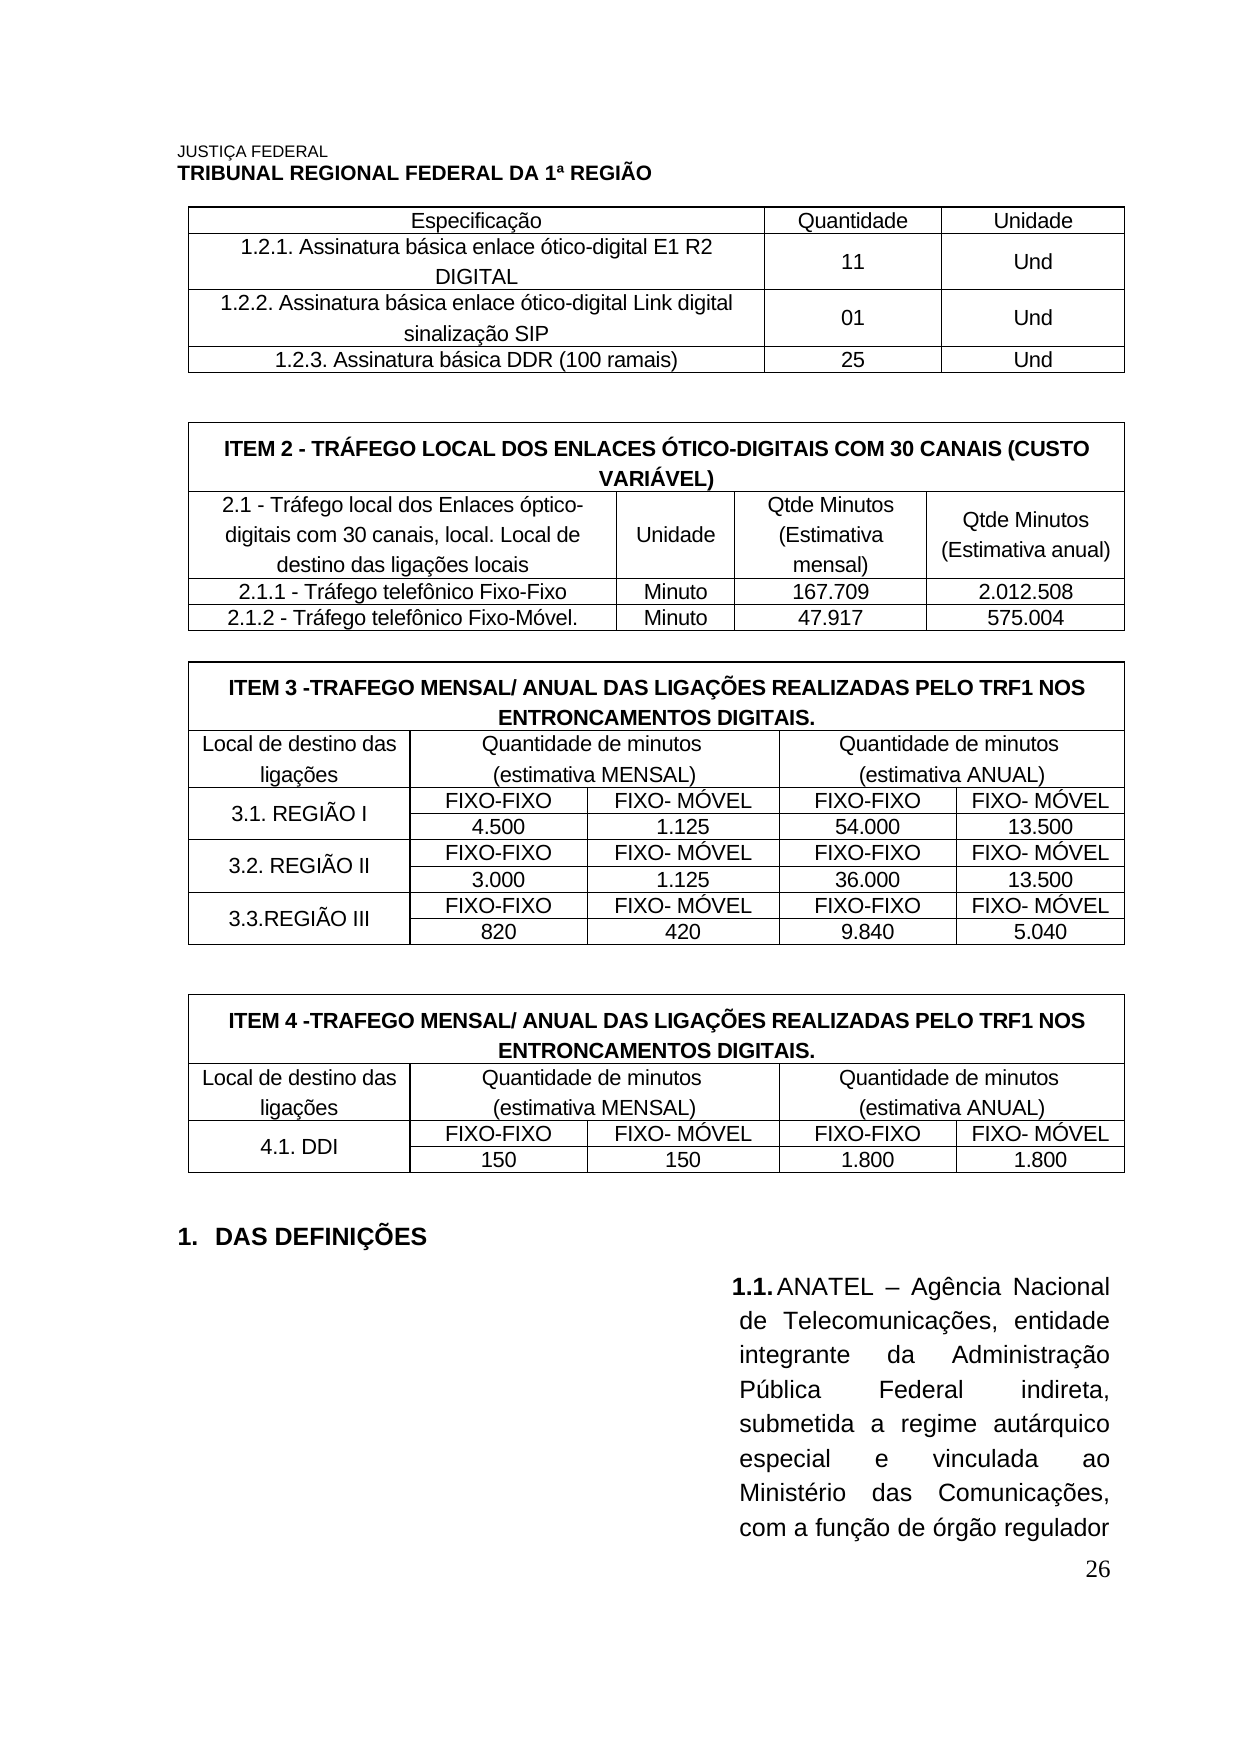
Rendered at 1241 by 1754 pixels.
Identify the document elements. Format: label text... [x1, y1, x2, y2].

table_cell 2.1 - Tráfego local dos Enlaces óptico-digitais com 30 canais, local. Local de destino das ligações locais [189, 492, 616, 578]
table_cell 3.1. REGIÃO I [189, 788, 308, 839]
table_cell Und [942, 347, 1124, 372]
table_cell 11 [765, 234, 941, 289]
table_cell 4.1. DDI [189, 1121, 308, 1172]
table_cell 01 [765, 290, 941, 346]
table_cell Local de destino das ligações [189, 731, 308, 787]
table_cell Und [942, 234, 1124, 289]
table_cell 1.2.2. Assinatura básica enlace ótico-digital Link digital sinalização SIP [189, 290, 764, 346]
list ANATEL – Agência Nacional de Telecomunicações, entidade integrante da Administração Pública Federal indireta, submetida a regime autárquico especial e vinculada ao Ministério das Comunicações, com a função de órgão regulador [694, 1271, 1110, 1542]
table_cell Quantidade de minutos (estimativa ANUAL) [985, 1064, 1124, 1120]
table_cell FIXO- MÓVEL [985, 788, 1124, 813]
table_cell Unidade [617, 492, 734, 578]
table_cell Especificação [189, 208, 764, 233]
table_header ITEM 4 -TRAFEGO MENSAL/ ANUAL DAS LIGAÇÕES REALIZADAS PELO TRF1 NOS ENTRONCAMENTOS DIGITAIS. [985, 995, 1124, 1063]
table_header ITEM 3 -TRAFEGO MENSAL/ ANUAL DAS LIGAÇÕES REALIZADAS PELO TRF1 NOS ENTRONCAMENTOS DIGITAIS. [189, 663, 308, 730]
table_cell 13.500 [985, 867, 1124, 892]
table_cell 13.500 [985, 814, 1124, 839]
table_cell Und [942, 290, 1124, 346]
table_cell Local de destino das ligações [189, 1064, 308, 1120]
table_cell 167.709 [735, 579, 926, 604]
table_header ITEM 2 - TRÁFEGO LOCAL DOS ENLACES ÓTICO-DIGITAIS COM 30 CANAIS (CUSTO VARIÁVEL) [189, 423, 1124, 491]
table_cell FIXO- MÓVEL [985, 893, 1124, 918]
list DAS DEFINIÇÕES [985, 1222, 1110, 1251]
table_header ITEM 4 -TRAFEGO MENSAL/ ANUAL DAS LIGAÇÕES REALIZADAS PELO TRF1 NOS ENTRONCAMENTOS DIGITAIS. [189, 995, 308, 1063]
table_cell Quantidade de minutos (estimativa ANUAL) [985, 731, 1124, 787]
table_cell 1.2.3. Assinatura básica DDR (100 ramais) [189, 347, 764, 372]
table_cell 47.917 [735, 605, 926, 630]
table_cell 2.012.508 [927, 579, 1124, 604]
table_header ITEM 3 -TRAFEGO MENSAL/ ANUAL DAS LIGAÇÕES REALIZADAS PELO TRF1 NOS ENTRONCAMENTOS DIGITAIS. [985, 663, 1124, 730]
table_cell Minuto [617, 605, 734, 630]
table_cell 5.040 [985, 919, 1124, 944]
table_cell 3.3.REGIÃO III [189, 893, 308, 944]
table_cell 1.800 [985, 1147, 1124, 1172]
table_cell 3.2. REGIÃO II [189, 840, 308, 892]
table_cell Qtde Minutos (Estimativa anual) [927, 492, 1124, 578]
table_cell Quantidade [765, 208, 941, 233]
table_cell 2.1.2 - Tráfego telefônico Fixo-Móvel. [189, 605, 616, 630]
table_cell Minuto [617, 579, 734, 604]
table_cell 2.1.1 - Tráfego telefônico Fixo-Fixo [189, 579, 616, 604]
table_cell Qtde Minutos (Estimativa mensal) [735, 492, 926, 578]
table_cell FIXO- MÓVEL [985, 840, 1124, 866]
list DAS DEFINIÇÕES [177, 1222, 308, 1251]
table_cell FIXO- MÓVEL [985, 1121, 1124, 1146]
table_cell 575.004 [927, 605, 1124, 630]
table_cell 1.2.1. Assinatura básica enlace ótico-digital E1 R2 DIGITAL [189, 234, 764, 289]
table_cell Unidade [942, 208, 1124, 233]
table_cell 25 [765, 347, 941, 372]
